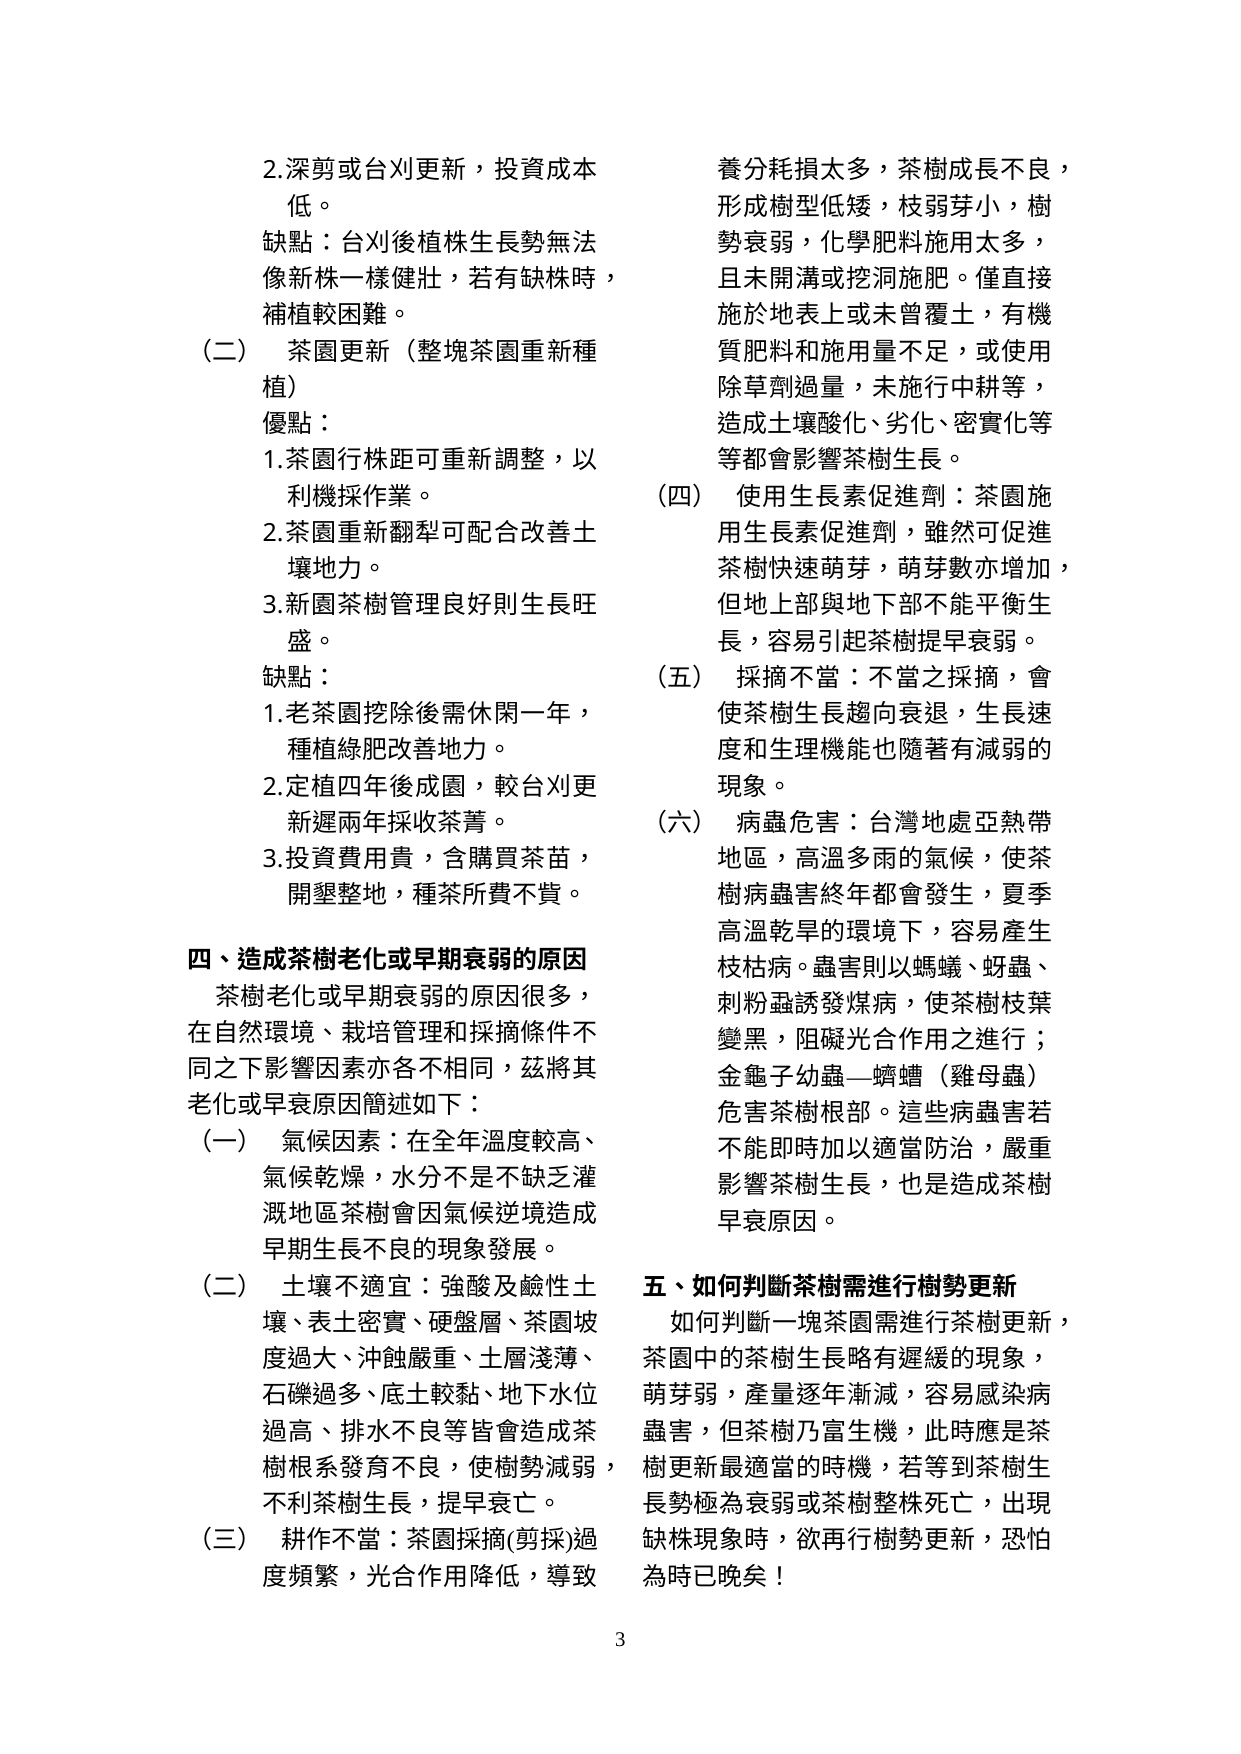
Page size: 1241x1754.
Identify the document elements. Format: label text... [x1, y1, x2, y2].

text 2.深剪或台刈更新，投資成本低。 [262, 150, 598, 222]
list 病蟲危害：台灣地處亞熱帶地區，高溫多雨的氣候，使茶樹病蟲害終年都會發生，夏季高溫乾旱的環境下，容易產生枝枯病。蟲害則以螞蟻、蚜蟲、刺粉蝨誘發煤病，使茶樹枝葉變黑，阻礙光合作用之進行；金龜子幼蟲—蠐螬（雞母蟲）危害茶樹根部。這些病蟲害若不能即時加以適當防治，嚴重影響茶樹生長，也是造成茶樹早衰原因。 [642, 802, 1053, 1237]
text 2.茶園重新翻犁可配合改善土壤地力。 [262, 512, 598, 585]
list 耕作不當：茶園採摘(剪採)過度頻繁，光合作用降低，導致養分耗損太多，茶樹成長不良，形成樹型低矮，枝弱芽小，樹勢衰弱，化學肥料施用太多，且未開溝或挖洞施肥。僅直接施於地表上或未曾覆土，有機質肥料和施用量不足，或使用除草劑過量，未施行中耕等，造成土壤酸化、劣化、密實化等等都會影響茶樹生長。 [642, 150, 1053, 476]
text 2.定植四年後成園，較台刈更新遲兩年採收茶菁。 [262, 766, 598, 839]
list 使用生長素促進劑：茶園施用生長素促進劑，雖然可促進茶樹快速萌芽，萌芽數亦增加，但地上部與地下部不能平衡生長，容易引起茶樹提早衰弱。 [642, 476, 1053, 657]
text 五、如何判斷茶樹需進行樹勢更新 [642, 1266, 1053, 1302]
list 耕作不當：茶園採摘(剪採)過度頻繁，光合作用降低，導致養分耗損太多，茶樹成長不良，形成樹型低矮，枝弱芽小，樹勢衰弱，化學肥料施用太多，且未開溝或挖洞施肥。僅直接施於地表上或未曾覆土，有機質肥料和施用量不足，或使用除草劑過量，未施行中耕等，造成土壤酸化、劣化、密實化等等都會影響茶樹生長。 [187, 1520, 598, 1592]
list 土壤不適宜：強酸及鹼性土壤、表土密實、硬盤層、茶園坡度過大、沖蝕嚴重、土層淺薄、石礫過多、底土較黏、地下水位過高、排水不良等皆會造成茶樹根系發育不良，使樹勢減弱，不利茶樹生長，提早衰亡。 [187, 1266, 598, 1520]
text 四、造成茶樹老化或早期衰弱的原因 [187, 940, 598, 976]
text 3.新園茶樹管理良好則生長旺盛。 [262, 585, 598, 657]
text 缺點：台刈後植株生長勢無法像新株一樣健壯，若有缺株時，補植較困難。 [262, 222, 598, 331]
text 1.老茶園挖除後需休閑一年，種植綠肥改善地力。 [262, 694, 598, 766]
text 1.茶園行株距可重新調整，以利機採作業。 [262, 440, 598, 512]
list 採摘不當：不當之採摘，會使茶樹生長趨向衰退，生長速度和生理機能也隨著有減弱的現象。 [642, 657, 1053, 802]
text 3.投資費用貴，含購買茶苗，開墾整地，種茶所費不貲。 [262, 839, 598, 911]
text 如何判斷一塊茶園需進行茶樹更新，茶園中的茶樹生長略有遲緩的現象，萌芽弱，產量逐年漸減，容易感染病蟲害，但茶樹乃富生機，此時應是茶樹更新最適當的時機，若等到茶樹生長勢極為衰弱或茶樹整株死亡，出現缺株現象時，欲再行樹勢更新，恐怕為時已晚矣！ [642, 1302, 1053, 1592]
text 茶樹老化或早期衰弱的原因很多，在自然環境、栽培管理和採摘條件不同之下影響因素亦各不相同，茲將其老化或早衰原因簡述如下： [187, 976, 598, 1121]
list 茶園更新（整塊茶園重新種植） [187, 331, 598, 404]
text 缺點： [187, 657, 598, 694]
list 氣候因素：在全年溫度較高、氣候乾燥，水分不是不缺乏灌溉地區茶樹會因氣候逆境造成早期生長不良的現象發展。 [187, 1121, 598, 1266]
text 優點： [262, 404, 598, 440]
